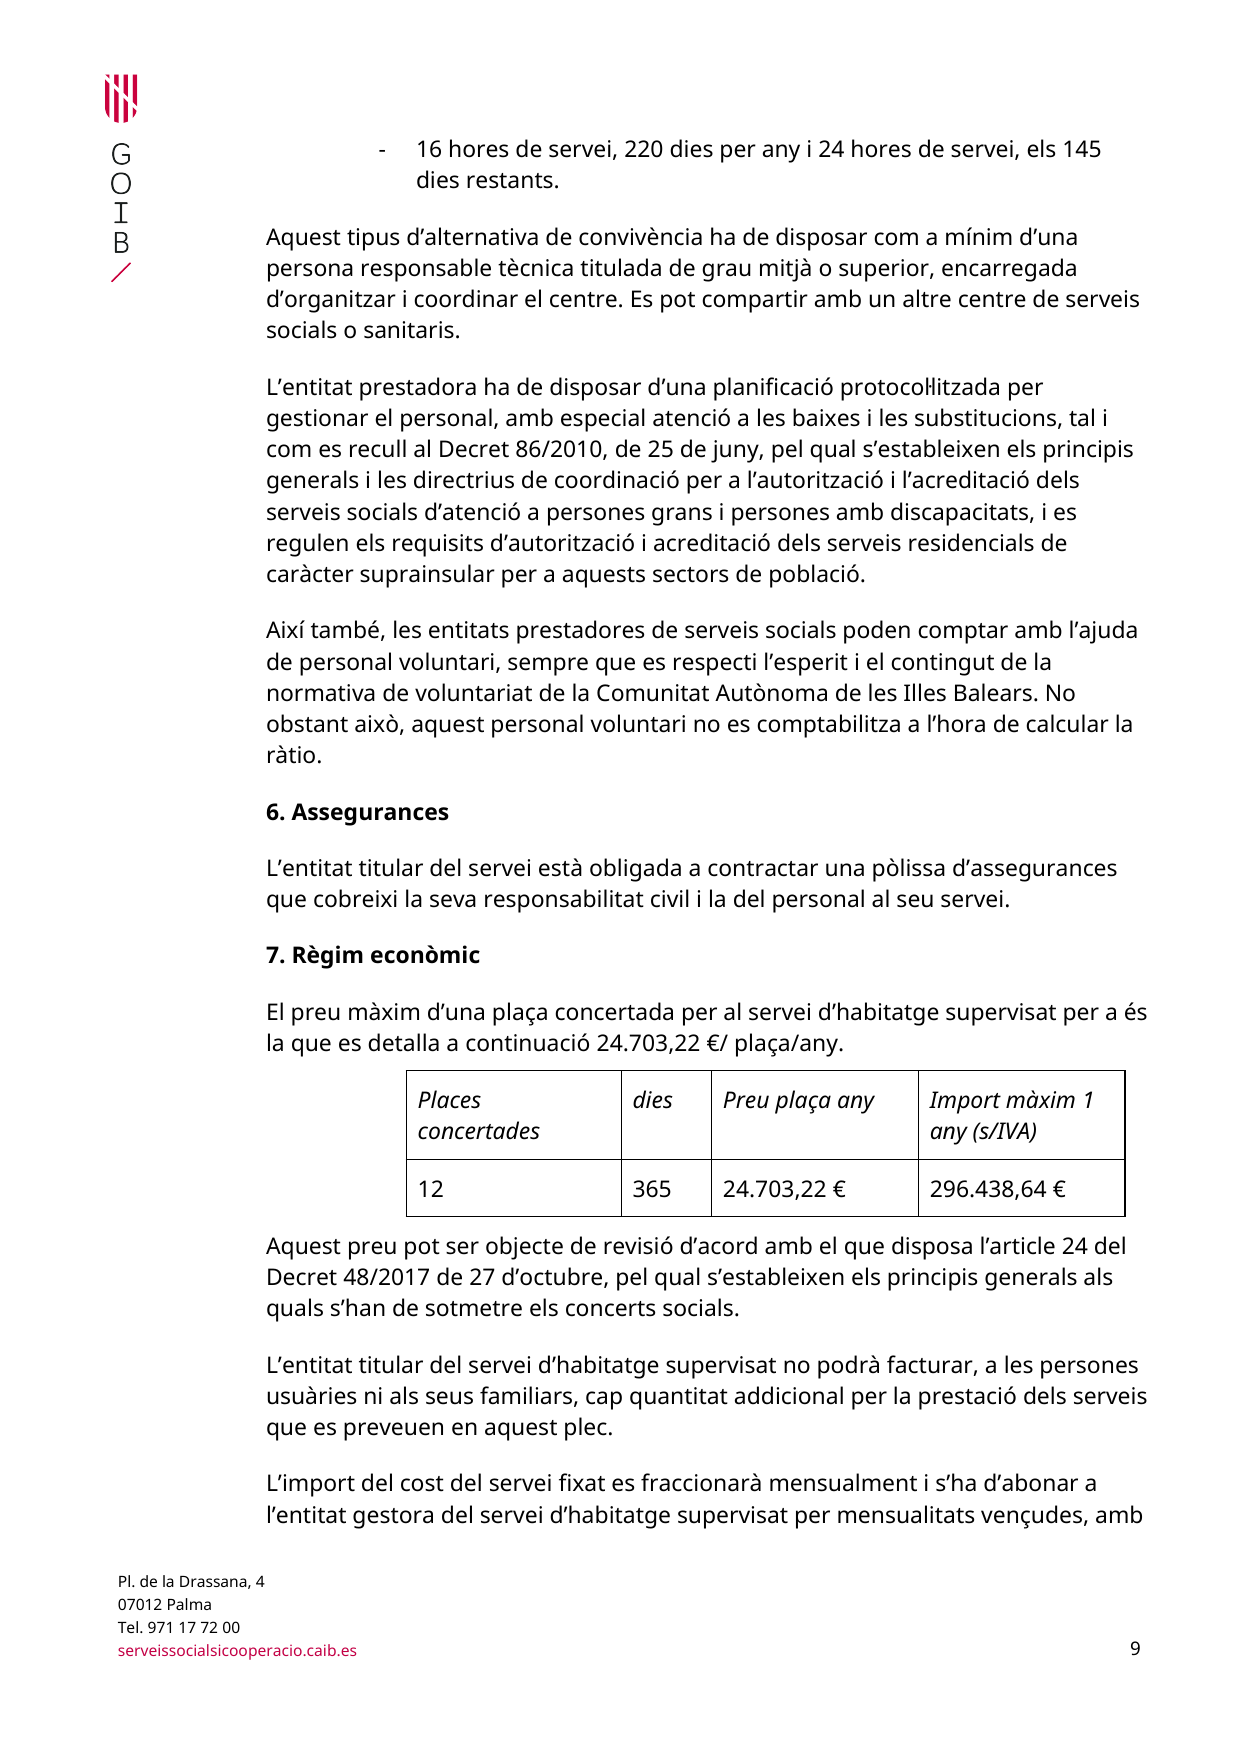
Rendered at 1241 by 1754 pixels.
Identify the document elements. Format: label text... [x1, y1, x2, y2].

text 6. Assegurances [266, 795, 1152, 827]
table_header dies [622, 1071, 711, 1159]
text El preu màxim d’una plaça concertada per al servei d’habitatge supervisat per a és la que es detalla a continuació 24.703,22 €/ plaça/any. [266, 995, 1152, 1058]
text L’import del cost del servei fixat es fraccionarà mensualment i s’ha d’abonar a l’entitat gestora del servei d’habitatge supervisat per mensualitats vençudes, amb [266, 1467, 1152, 1530]
text L’entitat titular del servei està obligada a contractar una pòlissa d’assegurances que cobreixi la seva responsabilitat civil i la del personal al seu servei. [266, 852, 1152, 914]
table_header Preu plaça any [712, 1071, 918, 1159]
text L’entitat titular del servei d’habitatge supervisat no podrà facturar, a les persones usuàries ni als seus familiars, cap quantitat addicional per la prestació dels serveis que es preveuen en aquest plec. [266, 1348, 1152, 1442]
table_header Places concertades [407, 1071, 621, 1159]
list 16 hores de servei, 220 dies per any i 24 hores de servei, els 145 dies restants. [378, 133, 1152, 195]
table_cell 24.703,22 € [712, 1160, 918, 1216]
text L’entitat prestadora ha de disposar d’una planificació protocol·litzada per gestionar el personal, amb especial atenció a les baixes i les substitucions, tal i com es recull al Decret 86/2010, de 25 de juny, pel qual s’estableixen els principis generals i les directrius de coordinació per a l’autorització i l’acreditació dels serveis socials d’atenció a persones grans i persones amb discapacitats, i es regulen els requisits d’autorització i acreditació dels serveis residencials de caràcter suprainsular per a aquests sectors de població. [266, 370, 1152, 589]
table_header Import màxim 1 any (s/IVA) [919, 1071, 1124, 1159]
table_cell 365 [622, 1160, 711, 1216]
table_cell 296.438,64 € [919, 1160, 1124, 1216]
text 7. Règim econòmic [266, 939, 1152, 970]
table_cell 12 [407, 1160, 621, 1216]
picture [76, 51, 166, 313]
text Aquest tipus d’alternativa de convivència ha de disposar com a mínim d’una persona responsable tècnica titulada de grau mitjà o superior, encarregada d’organitzar i coordinar el centre. Es pot compartir amb un altre centre de serveis socials o sanitaris. [266, 220, 1152, 345]
text Aquest preu pot ser objecte de revisió d’acord amb el que disposa l’article 24 del Decret 48/2017 de 27 d’octubre, pel qual s’estableixen els principis generals als quals s’han de sotmetre els concerts socials. [266, 1230, 1152, 1323]
text Així també, les entitats prestadores de serveis socials poden comptar amb l’ajuda de personal voluntari, sempre que es respecti l’esperit i el contingut de la normativa de voluntariat de la Comunitat Autònoma de les Illes Balears. No obstant això, aquest personal voluntari no es comptabilitza a l’hora de calcular la ràtio. [266, 614, 1152, 770]
